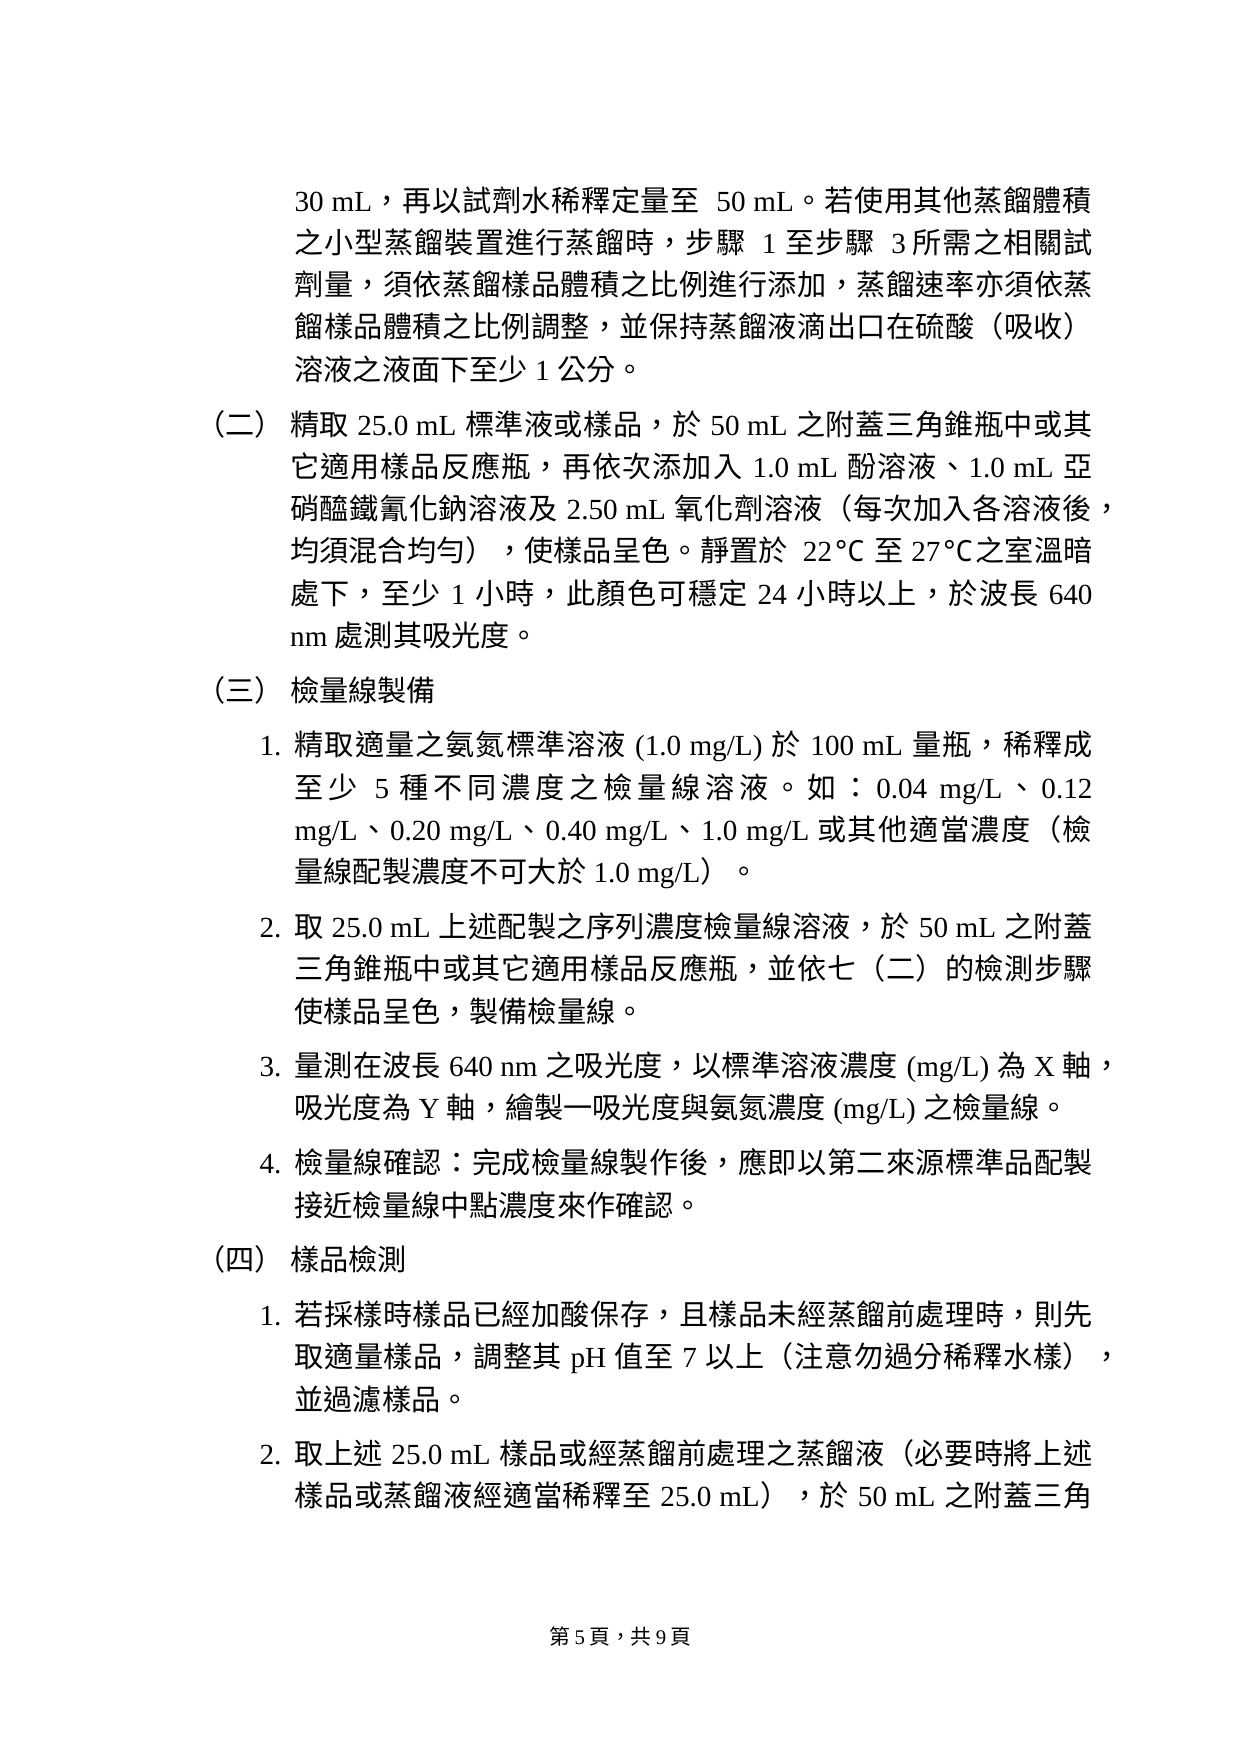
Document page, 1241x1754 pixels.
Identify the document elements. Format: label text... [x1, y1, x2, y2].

list 樣品檢測 [196, 1237, 1092, 1279]
list 檢量線製備 [196, 667, 1092, 709]
list 檢量線確認：完成檢量線製作後，應即以第二來源標準品配製接近檢量線中點濃度來作確認。 [259, 1140, 1092, 1224]
list 精取適量之氨氮標準溶液 (1.0 mg/L) 於 100 mL 量瓶，稀釋成至少 5種不同濃度之檢量線溶液。如：0.04 mg/L、0.12 mg/L、0.20 mg/L、0.40 mg/L、1.0 mg/L或其他適當濃度（檢量線配製濃度不可大於 1.0 mg/L）。 [259, 722, 1092, 891]
list 30 mL，再以試劑水稀釋定量至 50 mL。若使用其他蒸餾體積之小型蒸餾裝置進行蒸餾時，步驟 1 至步驟 3所需之相關試劑量，須依蒸餾樣品體積之比例進行添加，蒸餾速率亦須依蒸餾樣品體積之比例調整，並保持蒸餾液滴出口在硫酸（吸收）溶液之液面下至少 1 公分。 [259, 177, 1092, 389]
list 取 25.0 mL 上述配製之序列濃度檢量線溶液，於 50 mL 之附蓋三角錐瓶中或其它適用樣品反應瓶，並依七（二）的檢測步驟使樣品呈色，製備檢量線。 [259, 903, 1092, 1030]
list 若採樣時樣品已經加酸保存，且樣品未經蒸餾前處理時，則先取適量樣品，調整其 pH 值至 7 以上（注意勿過分稀釋水樣），並過濾樣品。 [259, 1291, 1092, 1418]
list 量測在波長 640 nm 之吸光度，以標準溶液濃度 (mg/L) 為 X 軸，吸光度為 Y 軸，繪製一吸光度與氨氮濃度 (mg/L) 之檢量線。 [259, 1043, 1092, 1127]
list 精取 25.0 mL 標準液或樣品，於 50 mL 之附蓋三角錐瓶中或其它適用樣品反應瓶，再依次添加入 1.0 mL 酚溶液、1.0 mL 亞硝醯鐵氰化鈉溶液及 2.50 mL 氧化劑溶液（每次加入各溶液後，均須混合均勻），使樣品呈色。靜置於 22℃ 至 27℃之室溫暗處下，至少 1 小時，此顏色可穩定 24 小時以上，於波長 640 nm 處測其吸光度。 [196, 401, 1092, 655]
